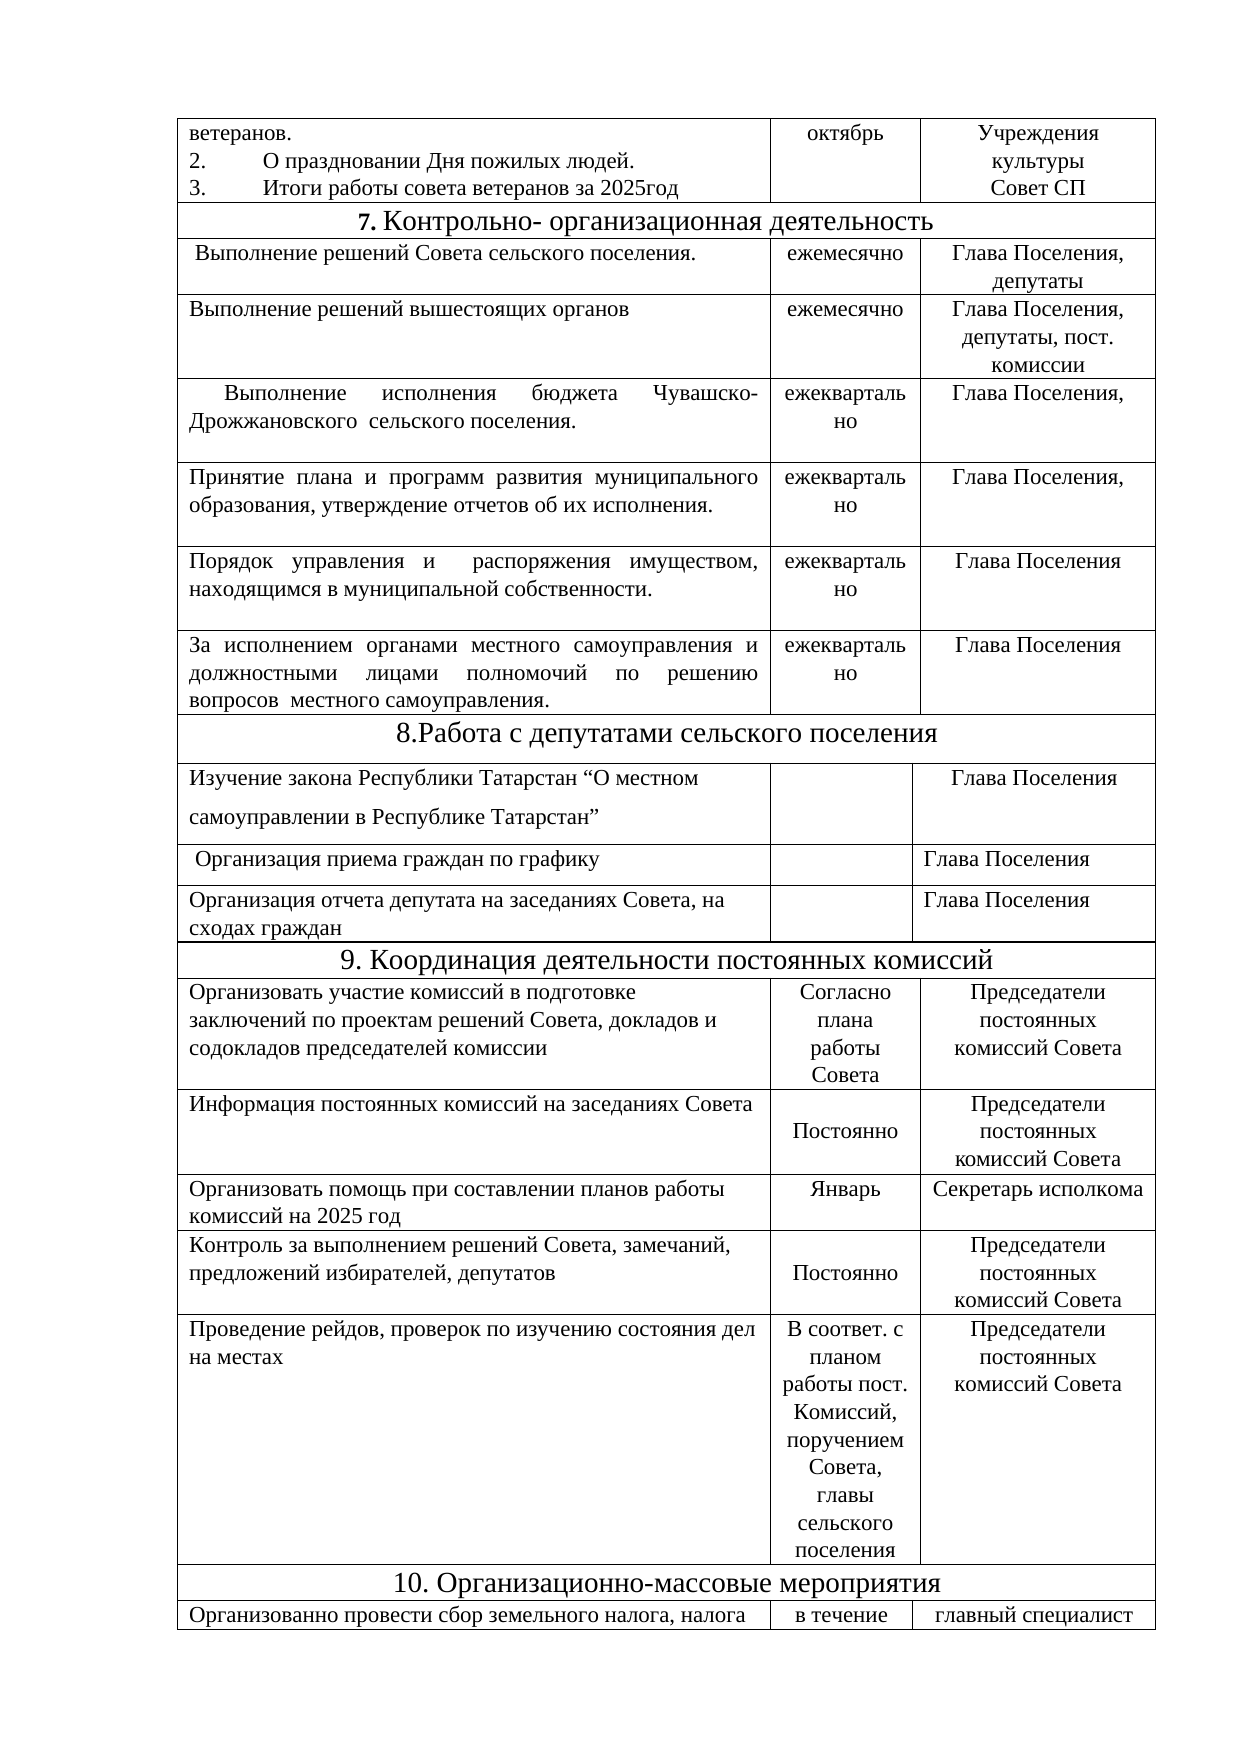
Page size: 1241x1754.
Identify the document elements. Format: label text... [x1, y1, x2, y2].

table_cell Глава Поселения [921, 631, 1155, 714]
table_cell Организовать участие комиссий в подготовке заключений по проектам решений Совета, докладов и содокладов председателей комиссии [178, 979, 770, 1089]
table_cell 8.Работа с депутатами сельского поселения [178, 715, 1155, 763]
table_cell Выполнение решений вышестоящих органов [178, 295, 770, 378]
table_cell Организовать помощь при составлении планов работы комиссий на 2025 год [178, 1175, 770, 1230]
table_cell Организация отчета депутата на заседаниях Совета, на сходах граждан [178, 886, 770, 941]
table_cell Председатели постоянных комиссий Совета [921, 1090, 1155, 1174]
table_cell Глава Поселения [913, 764, 1155, 844]
table_cell в течение [771, 1601, 912, 1628]
table_cell Глава Поселения, [921, 379, 1155, 462]
table_cell В соответ. с планом работы пост. Комиссий, поручением Совета, главы сельского поселения [771, 1315, 920, 1564]
table_cell За исполнением органами местного самоуправления и должностными лицами полномочий по решению вопросов местного самоуправления. [178, 631, 770, 714]
table_cell Контроль за выполнением решений Совета, замечаний, предложений избирателей, депутатов [178, 1231, 770, 1314]
table_cell 9. Координация деятельности постоянных комиссий [178, 943, 1155, 977]
table_cell Глава Поселения, [921, 463, 1155, 546]
table_cell Постоянно [771, 1090, 920, 1174]
table_cell Изучение закона Республики Татарстан “О местном самоуправлении в Республике Татарстан” [178, 764, 770, 844]
table_cell ветеранов. 2. О праздновании Дня пожилых людей. 3. Итоги работы совета ветеранов за 2025год [178, 119, 770, 202]
table_cell Председатели постоянных комиссий Совета [921, 1315, 1155, 1564]
table_cell 10. Организационно-массовые мероприятия [178, 1565, 1155, 1600]
table_cell Глава Поселения [913, 845, 1155, 885]
table_cell ежеквартально [771, 547, 920, 630]
table_cell главный специалист [913, 1601, 1155, 1628]
table_cell [771, 764, 912, 844]
table_cell Информация постоянных комиссий на заседаниях Совета [178, 1090, 770, 1174]
table_cell Январь [771, 1175, 920, 1230]
table_cell Председатели постоянных комиссий Совета [921, 979, 1155, 1089]
table_cell Глава Поселения, депутаты [921, 239, 1155, 294]
table_cell Постоянно [771, 1231, 920, 1314]
table_cell Принятие плана и программ развития муниципального образования, утверждение отчетов об их исполнения. [178, 463, 770, 546]
table_cell ежеквартально [771, 379, 920, 462]
table_cell Выполнение исполнения бюджета Чувашско-Дрожжановского сельского поселения. [178, 379, 770, 462]
table_cell Секретарь исполкома [921, 1175, 1155, 1230]
table_cell Выполнение решений Совета сельского поселения. [178, 239, 770, 294]
table_cell ежемесячно [771, 239, 920, 294]
table_cell ежеквартально [771, 463, 920, 546]
table_cell Глава Поселения [921, 547, 1155, 630]
table_cell Глава Поселения, депутаты, пост. комиссии [921, 295, 1155, 378]
table_cell Проведение рейдов, проверок по изучению состояния дел на местах [178, 1315, 770, 1564]
table_cell 7. Контрольно- организационная деятельность [178, 203, 1155, 238]
table_cell Учреждения культуры Совет СП [921, 119, 1155, 202]
table_cell Порядок управления и распоряжения имуществом, находящимся в муниципальной собственности. [178, 547, 770, 630]
table_cell Организация приема граждан по графику [178, 845, 770, 885]
table_cell Организованно провести сбор земельного налога, налога [178, 1601, 770, 1628]
table_cell [771, 845, 912, 885]
table_cell ежеквартально [771, 631, 920, 714]
table_cell Глава Поселения [913, 886, 1155, 941]
table_cell Согласно плана работы Совета [771, 979, 920, 1089]
table_cell ежемесячно [771, 295, 920, 378]
table_cell Председатели постоянных комиссий Совета [921, 1231, 1155, 1314]
table_cell [771, 886, 912, 941]
table_cell октябрь [771, 119, 920, 202]
